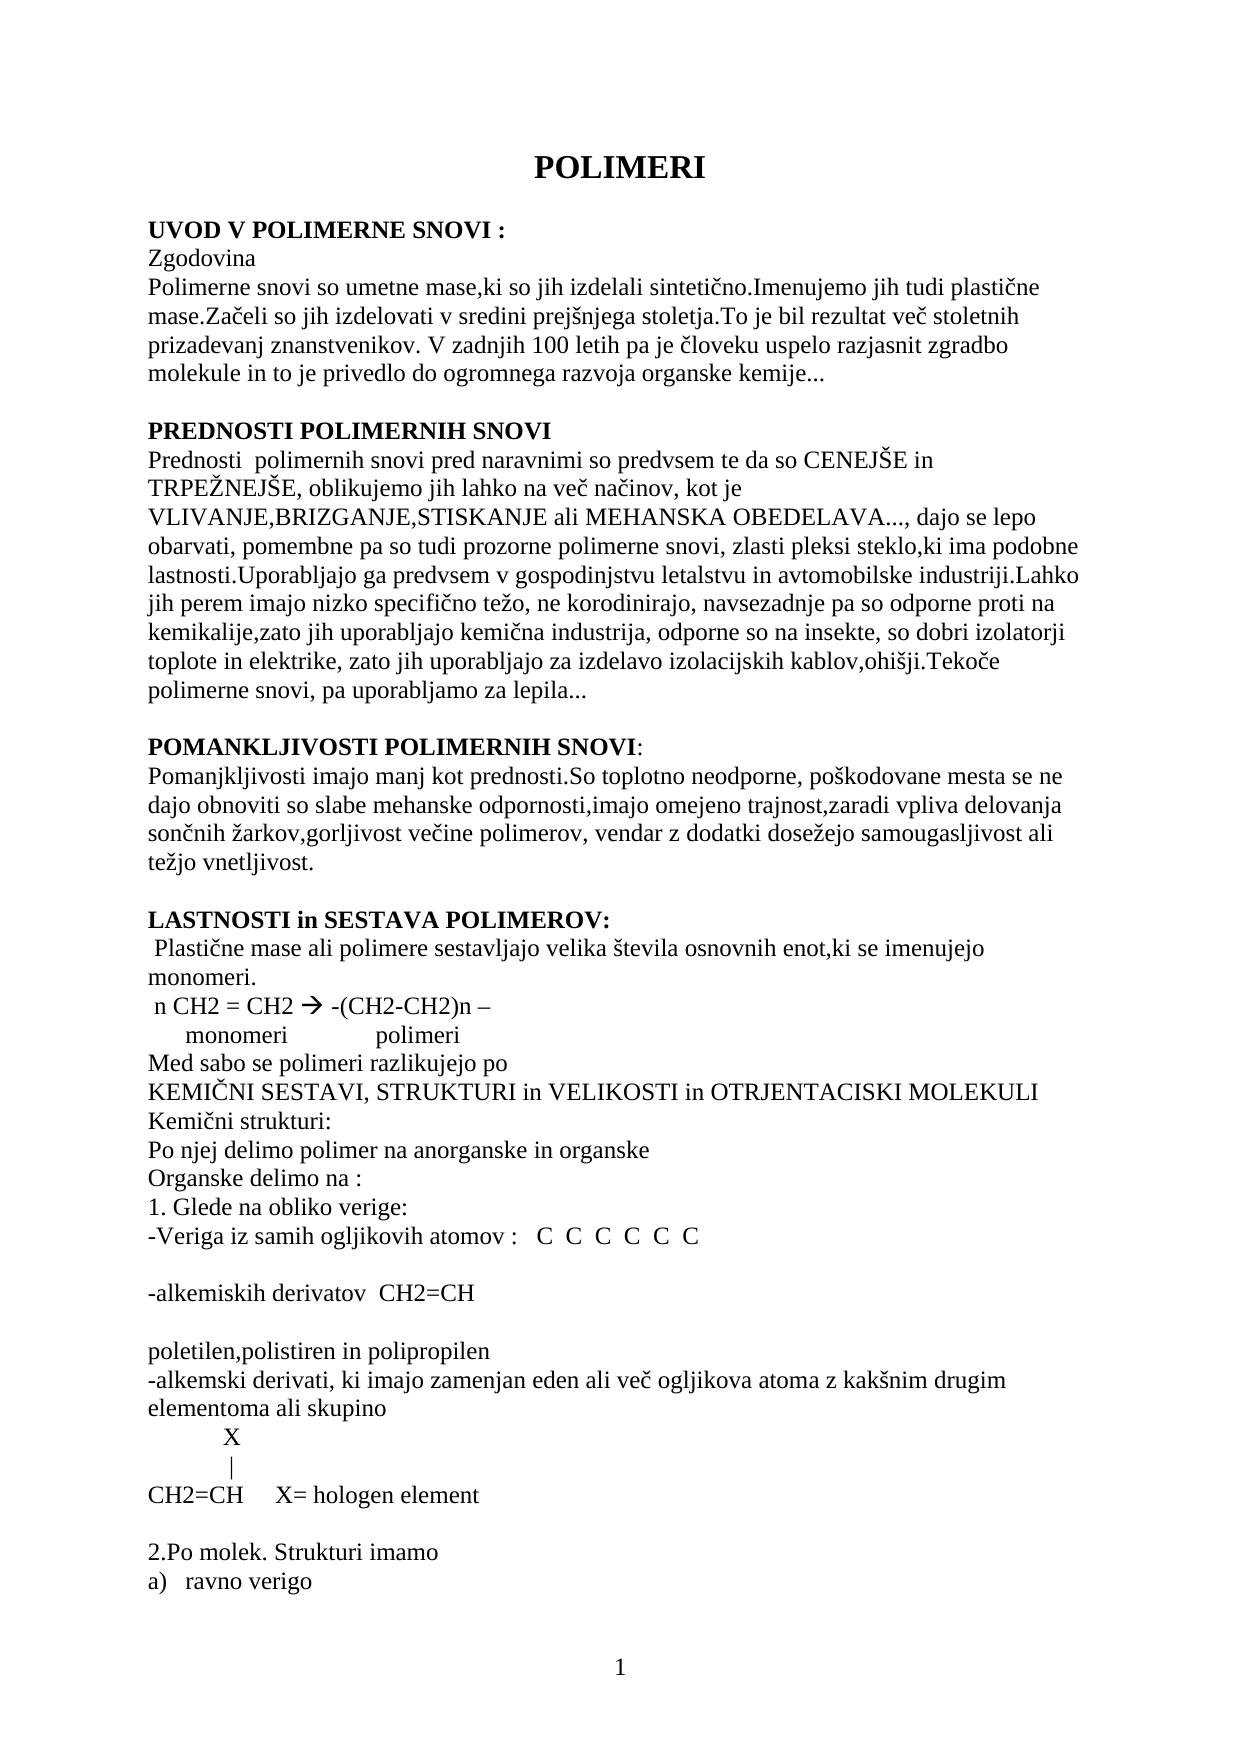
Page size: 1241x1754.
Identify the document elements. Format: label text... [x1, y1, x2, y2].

text monomeri polimeri [148, 1020, 1093, 1048]
text | [148, 1451, 1093, 1480]
text Med sabo se polimeri razlikujejo po [148, 1048, 1093, 1077]
text -alkemski derivati, ki imajo zamenjan eden ali več ogljikova atoma z kakšnim drugim elementoma ali skupino [148, 1365, 1093, 1422]
text 1. Glede na obliko verige: [148, 1192, 1093, 1221]
text Polimerne snovi so umetne mase,ki so jih izdelali sintetično.Imenujemo jih tudi plastične mase.Začeli so jih izdelovati v sredini prejšnjega stoletja.To je bil rezultat več stoletnih prizadevanj znanstvenikov. V zadnjih 100 letih pa je človeku uspelo razjasnit zgradbo molekule in to je privedlo do ogromnega razvoja organske kemije... [148, 272, 1093, 387]
text KEMIČNI SESTAVI, STRUKTURI in VELIKOSTI in OTRJENTACISKI MOLEKULI [148, 1077, 1093, 1106]
text POMANKLJIVOSTI POLIMERNIH SNOVI: Pomanjkljivosti imajo manj kot prednosti.So toplotno neodporne, poškodovane mesta se ne dajo obnoviti so slabe mehanske odpornosti,imajo omejeno trajnost,zaradi vpliva delovanja sončnih žarkov,gorljivost večine polimerov, vendar z dodatki dosežejo samougasljivost ali težjo vnetljivost. [148, 732, 1093, 876]
text 2.Po molek. Strukturi imamo [148, 1537, 1093, 1566]
text LASTNOSTI in SESTAVA POLIMEROV: [148, 905, 1093, 933]
text Organske delimo na : [148, 1163, 1093, 1192]
text Zgodovina [148, 243, 1093, 272]
text n CH2 = CH2  -(CH2-CH2)n – [148, 991, 1093, 1020]
text Kemični strukturi: [148, 1106, 1093, 1135]
list ravno verigo [148, 1566, 1093, 1595]
text Po njej delimo polimer na anorganske in organske [148, 1135, 1093, 1163]
text PREDNOSTI POLIMERNIH SNOVI [148, 416, 1093, 445]
text Plastične mase ali polimere sestavljajo velika števila osnovnih enot,ki se imenujejo monomeri. [148, 933, 1093, 991]
text -alkemiskih derivatov CH2=CH [148, 1278, 1093, 1307]
text POLIMERI [148, 148, 1093, 186]
text UVOD V POLIMERNE SNOVI : [148, 215, 1093, 243]
text X [148, 1422, 1093, 1451]
text Prednosti polimernih snovi pred naravnimi so predvsem te da so CENEJŠE in TRPEŽNEJŠE, oblikujemo jih lahko na več načinov, kot je VLIVANJE,BRIZGANJE,STISKANJE ali MEHANSKA OBEDELAVA..., dajo se lepo obarvati, pomembne pa so tudi prozorne polimerne snovi, zlasti pleksi steklo,ki ima podobne lastnosti.Uporabljajo ga predvsem v gospodinjstvu letalstvu in avtomobilske industriji.Lahko jih perem imajo nizko specifično težo, ne korodinirajo, navsezadnje pa so odporne proti na kemikalije,zato jih uporabljajo kemična industrija, odporne so na insekte, so dobri izolatorji toplote in elektrike, zato jih uporabljajo za izdelavo izolacijskih kablov,ohišji.Tekoče polimerne snovi, pa uporabljamo za lepila... [148, 445, 1093, 703]
text CH2=CH X= hologen element [148, 1480, 1093, 1508]
text -Veriga iz samih ogljikovih atomov : C C C C C C [148, 1221, 1093, 1250]
text poletilen,polistiren in polipropilen [148, 1336, 1093, 1365]
